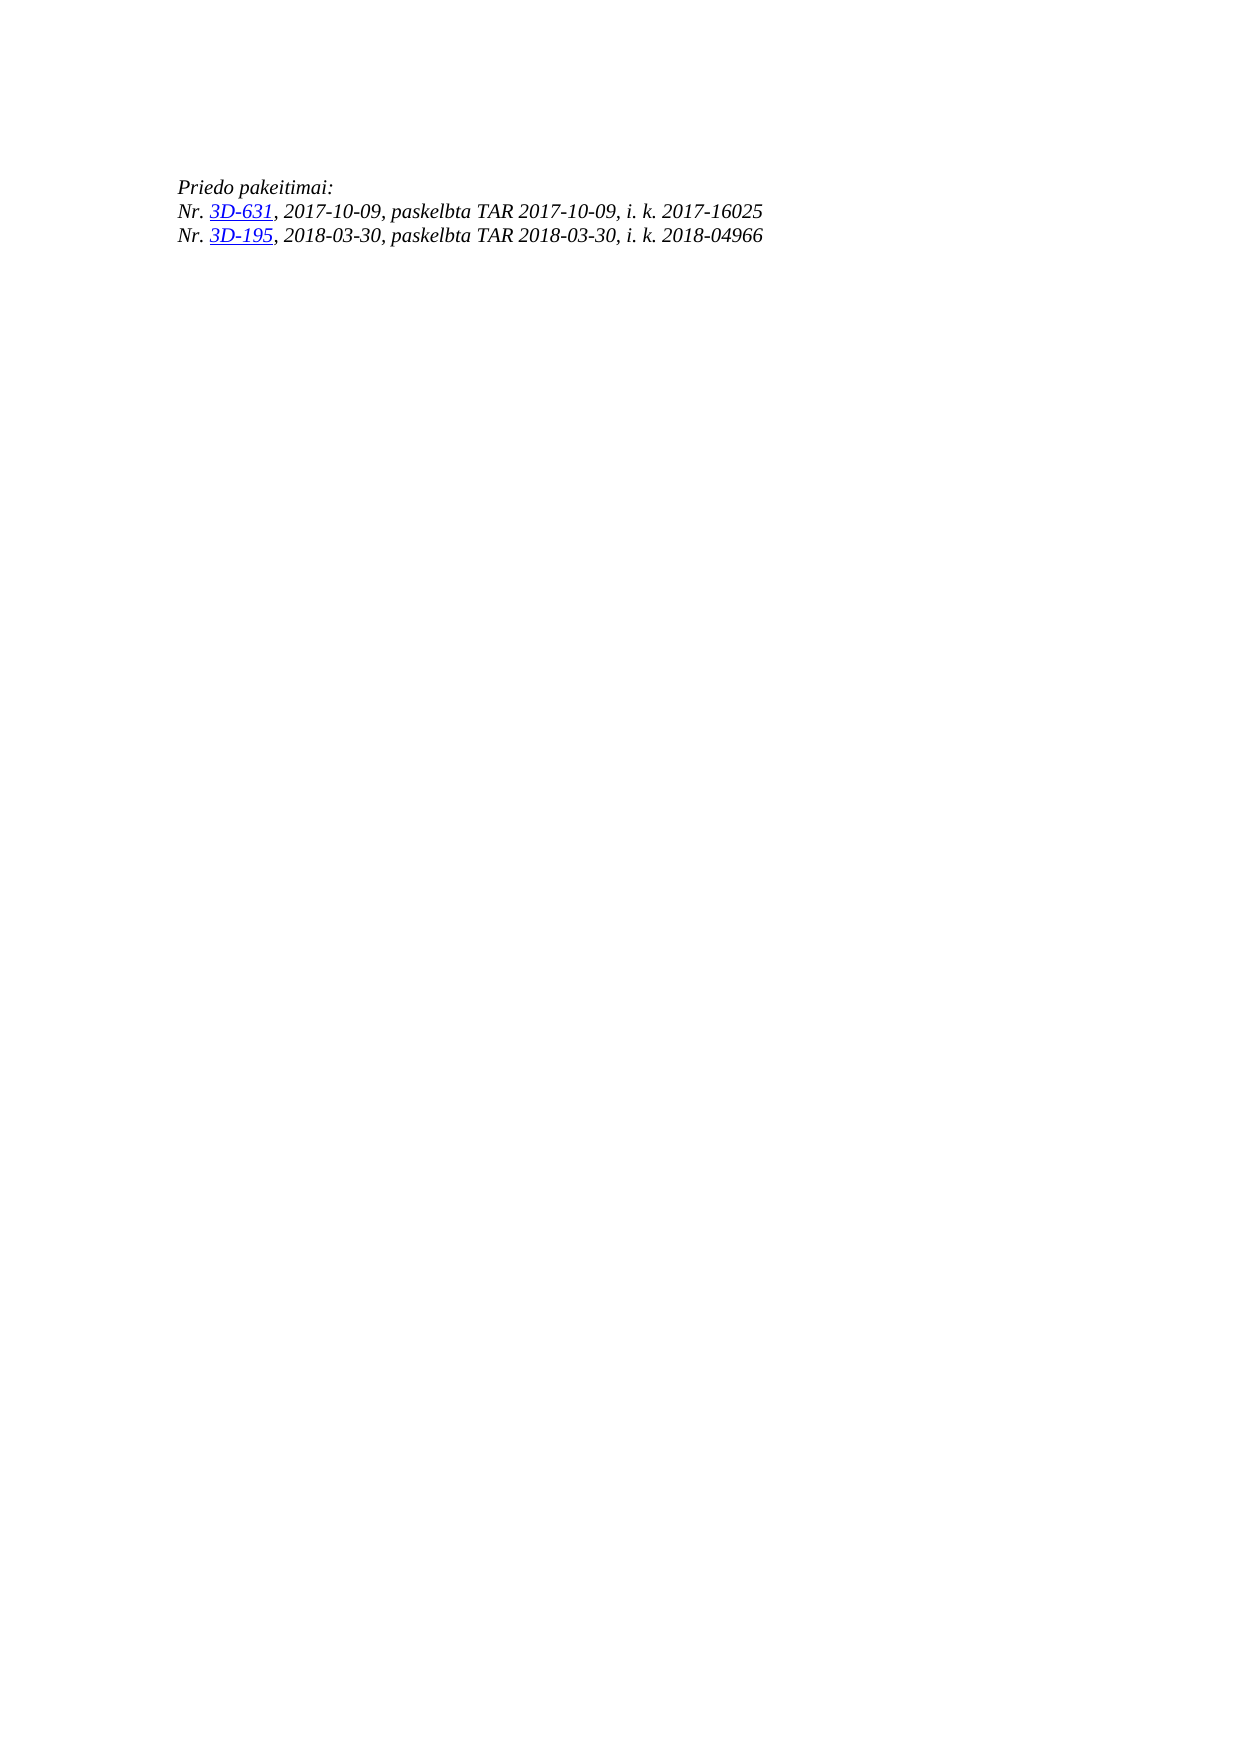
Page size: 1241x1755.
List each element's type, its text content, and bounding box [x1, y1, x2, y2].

text Nr. 3D-195, 2018-03-30, paskelbta TAR 2018-03-30, i. k. 2018-04966 [177, 223, 1152, 247]
text Priedo pakeitimai: [177, 175, 1152, 199]
text Nr. 3D-631, 2017-10-09, paskelbta TAR 2017-10-09, i. k. 2017-16025 [177, 199, 1152, 223]
